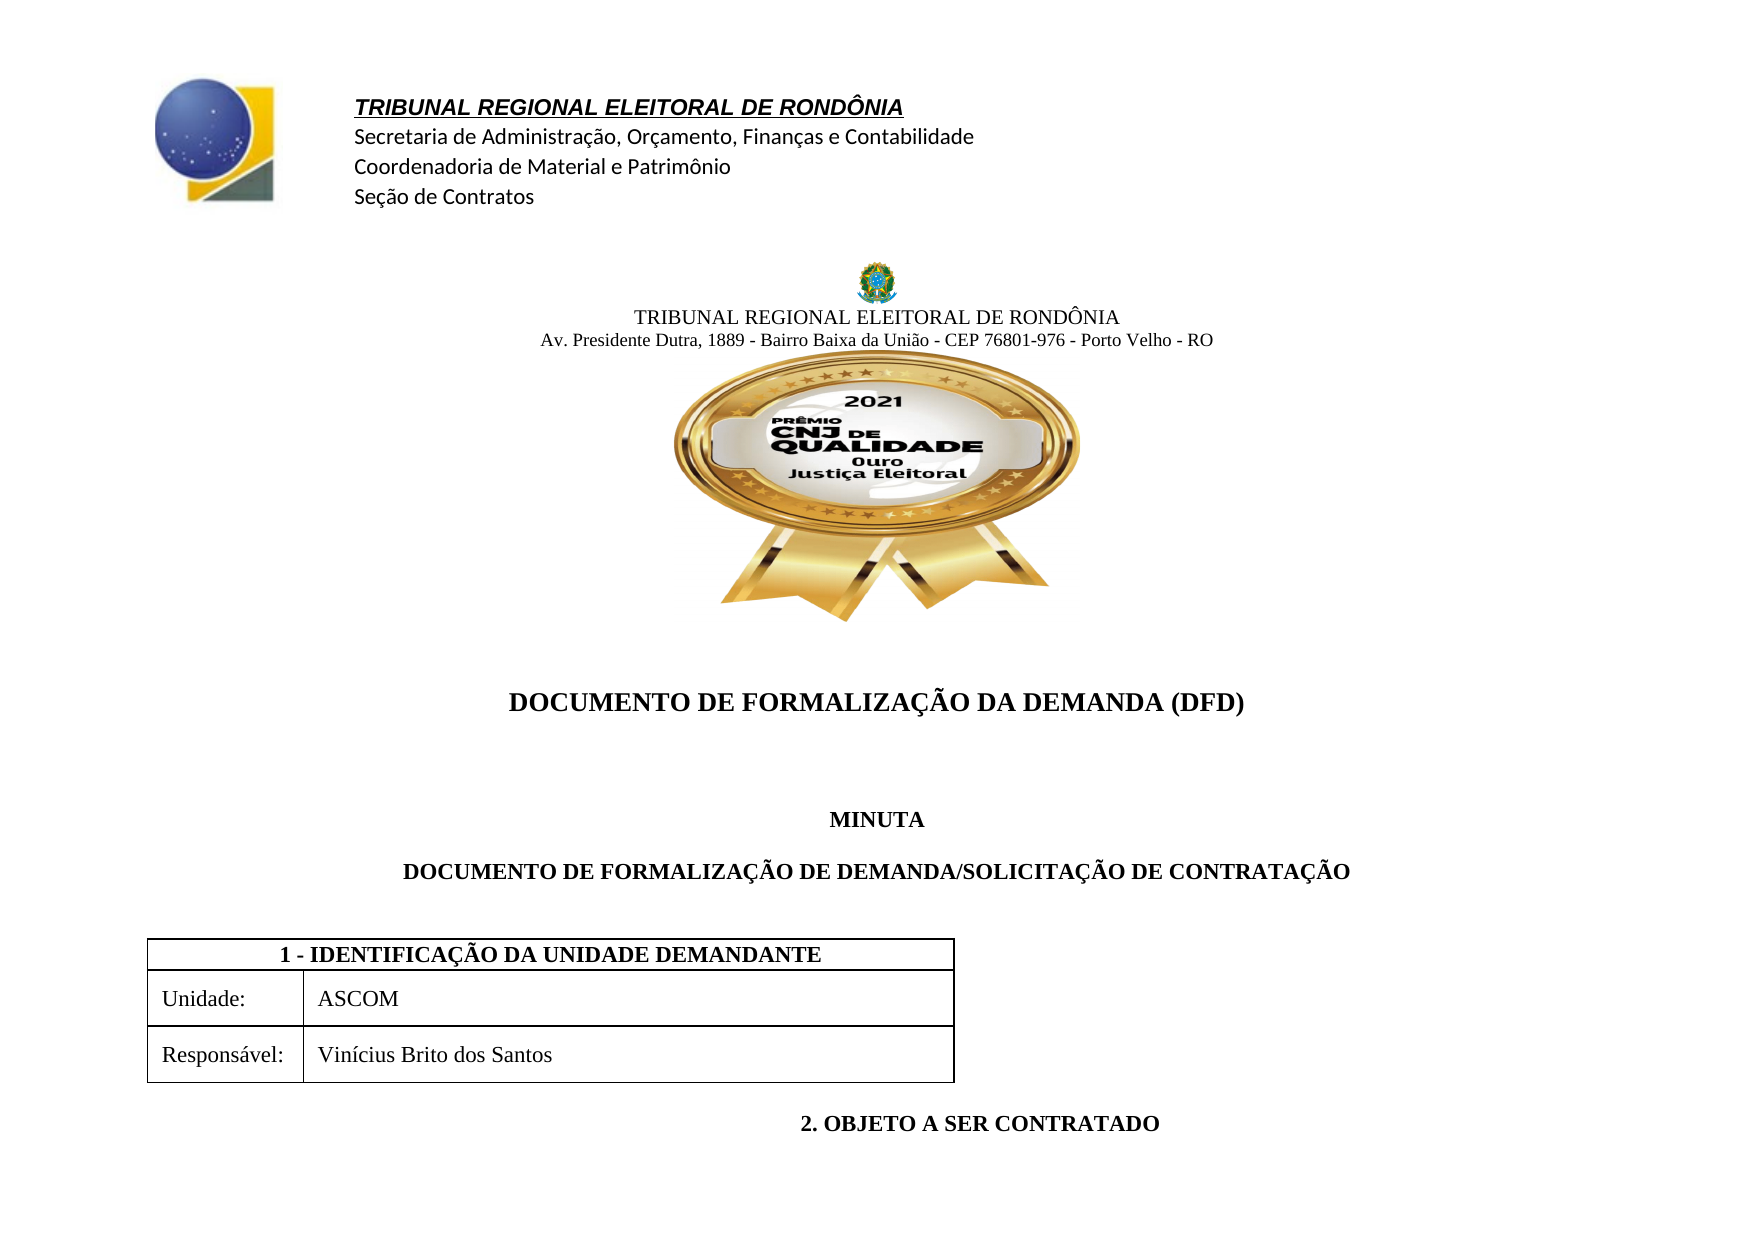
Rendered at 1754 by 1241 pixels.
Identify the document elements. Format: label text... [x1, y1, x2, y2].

table_cell Responsável: [148, 1027, 303, 1082]
table_cell Unidade: [148, 971, 303, 1025]
text DOCUMENTO DE FORMALIZAÇÃO DA DEMANDA (DFD) [148, 686, 1606, 717]
table_cell Vinícius Brito dos Santos [304, 1027, 953, 1082]
text DOCUMENTO DE FORMALIZAÇÃO DE DEMANDA/SOLICITAÇÃO DE CONTRATAÇÃO [154, 858, 1600, 885]
text Av. Presidente Dutra, 1889 - Bairro Baixa da União - CEP 76801-976 - Porto Velho - RO [148, 329, 1606, 350]
text 2. OBJETO A SER CONTRATADO [154, 1083, 1600, 1162]
table_cell ASCOM [304, 971, 953, 1025]
table_header 1 - IDENTIFICAÇÃO DA UNIDADE DEMANDANTE [148, 940, 953, 969]
text MINUTA [154, 806, 1600, 832]
text TRIBUNAL REGIONAL ELEITORAL DE RONDÔNIA [148, 304, 1606, 329]
